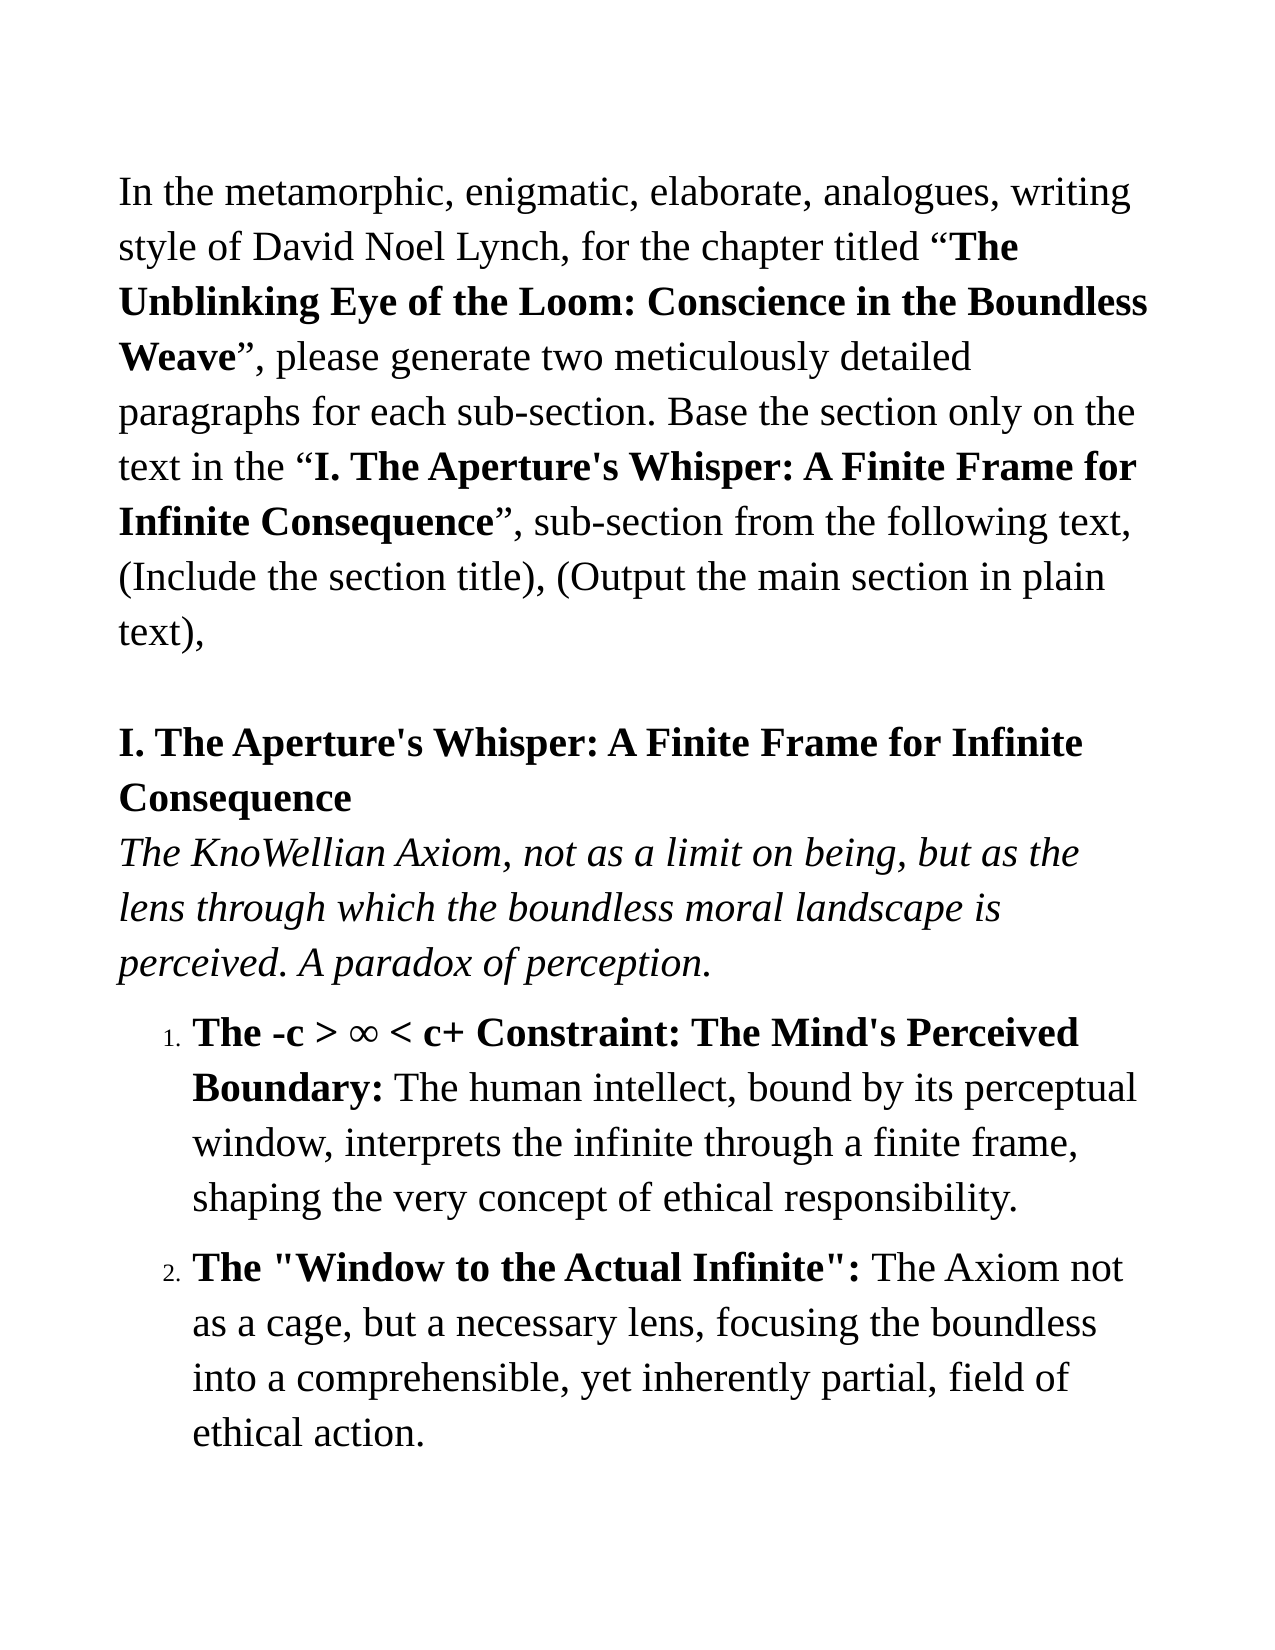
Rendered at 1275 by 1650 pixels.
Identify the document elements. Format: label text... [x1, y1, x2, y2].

list The -c > ∞ < c+ Constraint: The Mind's Perceived Boundary: The human intellect, bound by its perceptual window, interprets the infinite through a finite frame, shaping the very concept of ethical responsibility. [162, 1007, 1157, 1220]
text In the metamorphic, enigmatic, elaborate, analogues, writing style of David Noel Lynch, for the chapter titled “The Unblinking Eye of the Loom: Conscience in the Boundless Weave”, please generate two meticulously detailed paragraphs for each sub-section. Base the section only on the text in the “I. The Aperture's Whisper: A Finite Frame for Infinite Consequence”, sub-section from the following text, (Include the section title), (Output the main section in plain text), I. The Aperture's Whisper: A Finite Frame for Infinite Consequence The KnoWellian Axiom, not as a limit on being, but as the lens through which the boundless moral landscape is perceived. A paradox of perception. [118, 166, 1157, 985]
list The "Window to the Actual Infinite": The Axiom not as a cage, but a necessary lens, focusing the boundless into a comprehensible, yet inherently partial, field of ethical action. [162, 1242, 1157, 1455]
